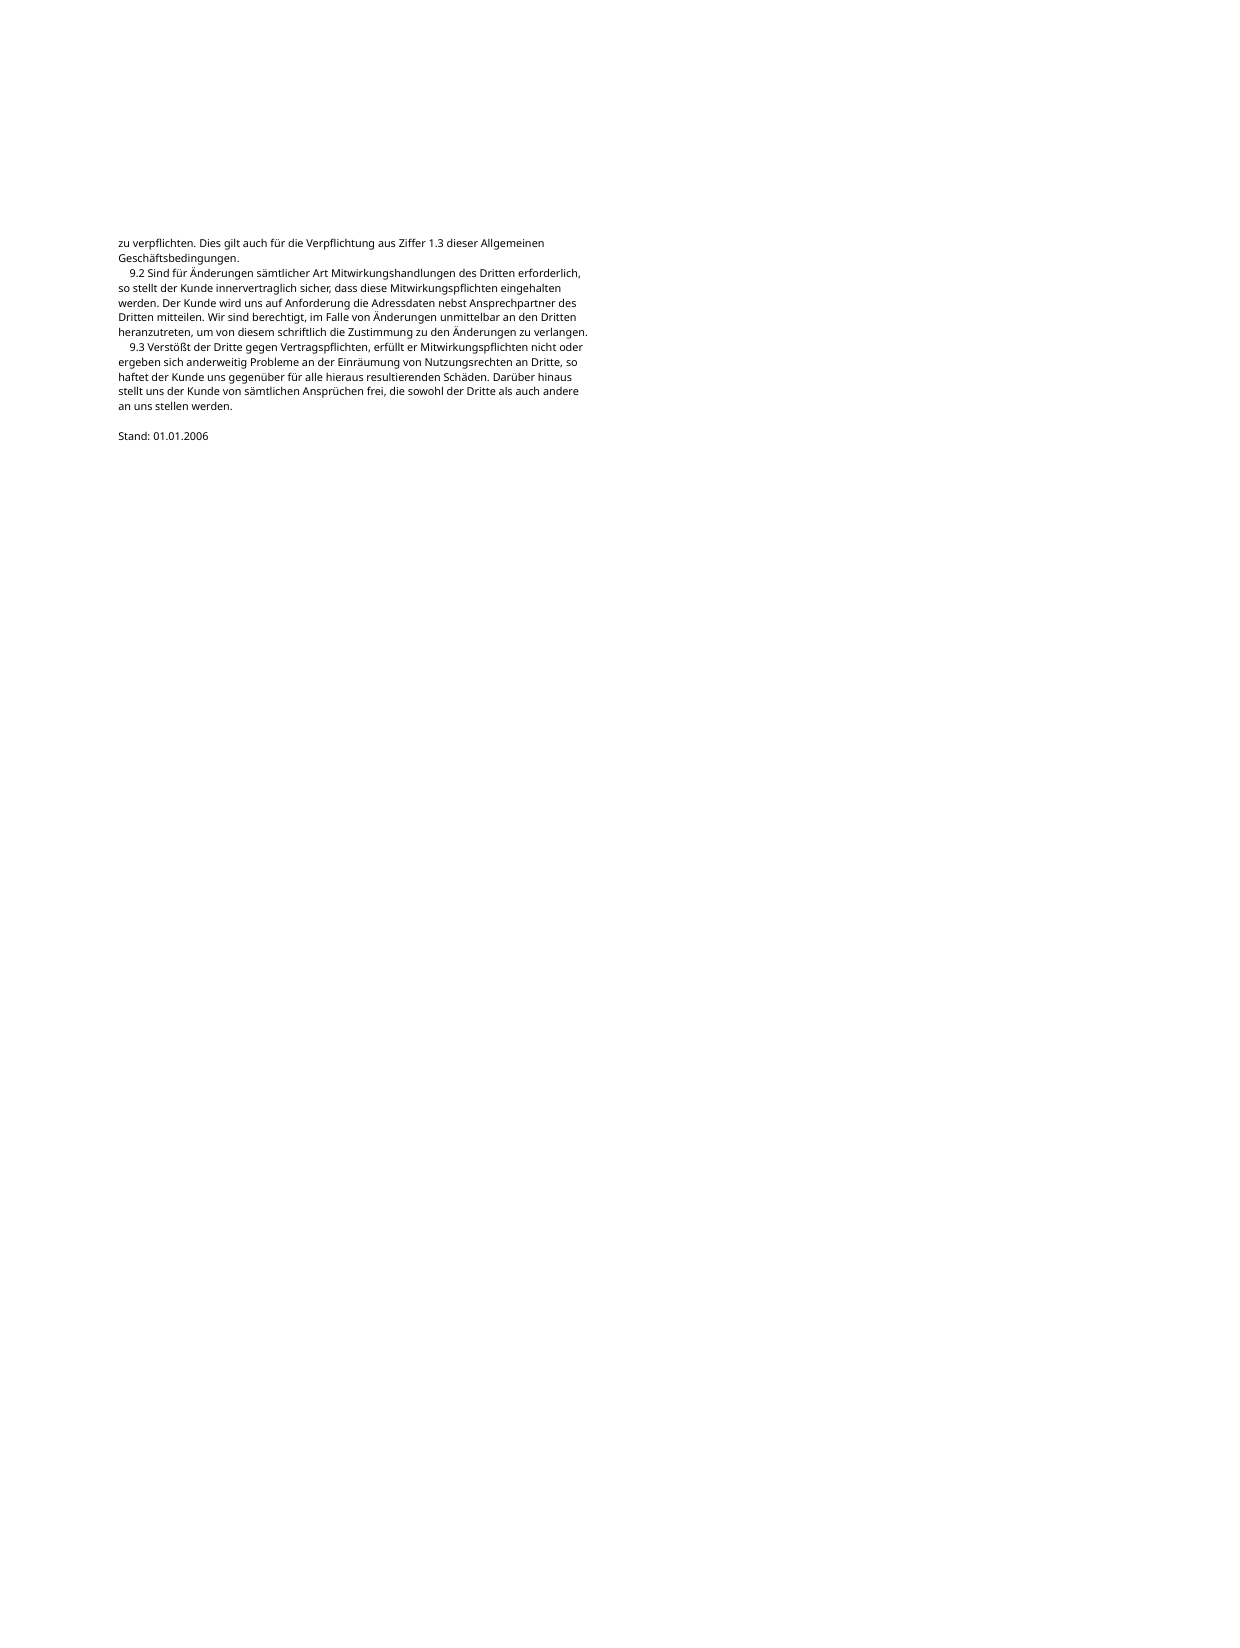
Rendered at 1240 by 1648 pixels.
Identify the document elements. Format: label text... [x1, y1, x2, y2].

text zu verpflichten. Dies gilt auch für die Verpflichtung aus Ziffer 1.3 dieser Allgemeinen Geschäftsbedingungen. [118, 236, 595, 266]
text Stand: 01.01.2006 [118, 428, 595, 443]
text 9.3 Verstößt der Dritte gegen Vertragspflichten, erfüllt er Mitwirkungspflichten nicht oder ergeben sich anderweitig Probleme an der Einräumung von Nutzungsrechten an Dritte, so haftet der Kunde uns gegenüber für alle hieraus resultierenden Schäden. Darüber hinaus stellt uns der Kunde von sämtlichen Ansprüchen frei, die sowohl der Dritte als auch andere an uns stellen werden. [118, 340, 595, 414]
text 9.2 Sind für Änderungen sämtlicher Art Mitwirkungshandlungen des Dritten erforderlich, so stellt der Kunde innervertraglich sicher, dass diese Mitwirkungspflichten eingehalten werden. Der Kunde wird uns auf Anforderung die Adressdaten nebst Ansprechpartner des Dritten mitteilen. Wir sind berechtigt, im Falle von Änderungen unmittelbar an den Dritten heranzutreten, um von diesem schriftlich die Zustimmung zu den Änderungen zu verlangen. [118, 266, 595, 340]
